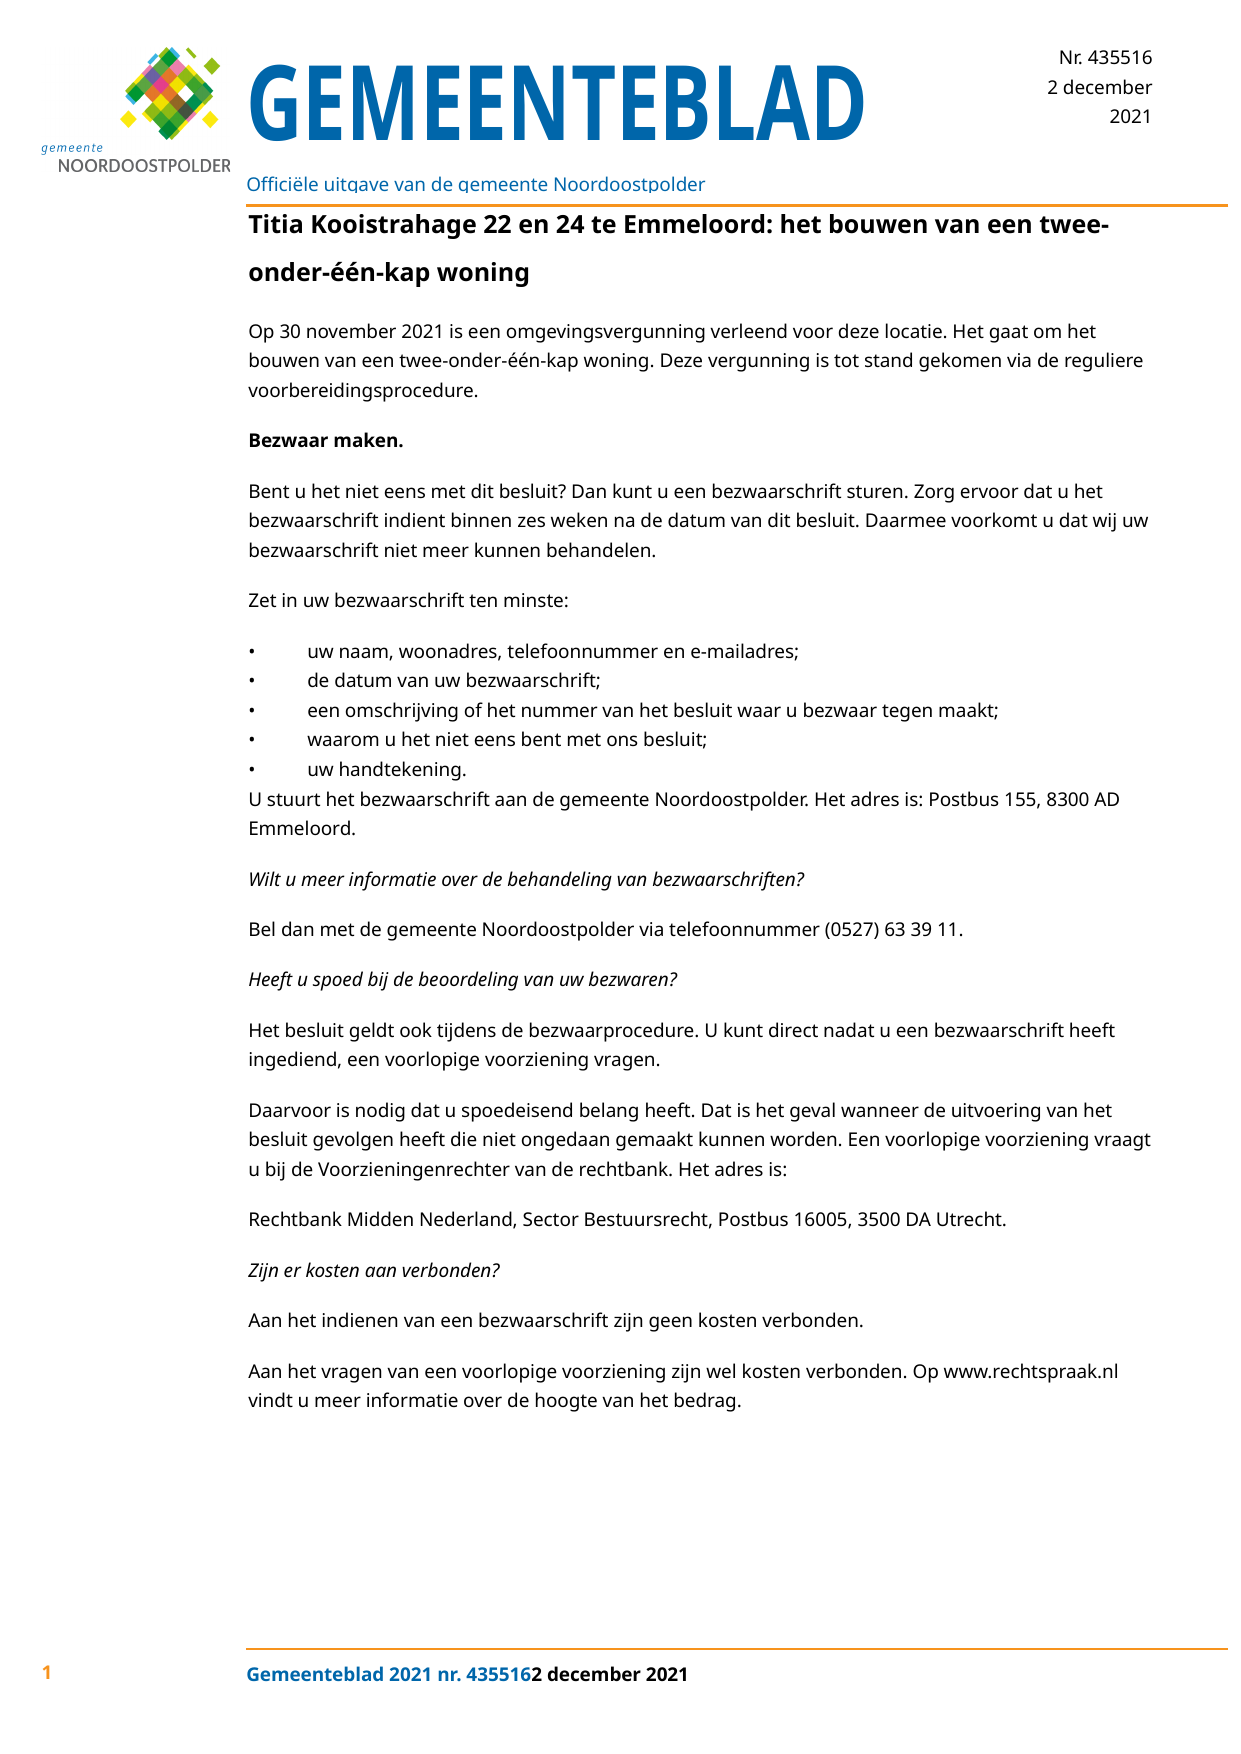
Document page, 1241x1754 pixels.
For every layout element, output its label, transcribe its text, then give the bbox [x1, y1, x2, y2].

text Aan het indienen van een bezwaarschrift zijn geen kosten verbonden. [248, 1307, 1152, 1333]
text Daarvoor is nodig dat u spoedeisend belang heeft. Dat is het geval wanneer de uitvoering van het besluit gevolgen heeft die niet ongedaan gemaakt kunnen worden. Een voorlopige voorziening vraagt u bij de Voorzieningenrechter van de rechtbank. Het adres is: [248, 1097, 1152, 1182]
text Bel dan met de gemeente Noordoostpolder via telefoonnummer (0527) 63 39 11. [248, 916, 1152, 942]
text Op 30 november 2021 is een omgevingsvergunning verleend voor deze locatie. Het gaat om het bouwen van een twee-onder-één-kap woning. Deze vergunning is tot stand gekomen via de reguliere voorbereidingsprocedure. [248, 318, 1152, 403]
list waarom u het niet eens bent met ons besluit; [248, 727, 1152, 752]
text Bent u het niet eens met dit besluit? Dan kunt u een bezwaarschrift sturen. Zorg ervoor dat u het bezwaarschrift indient binnen zes weken na de datum van dit besluit. Daarmee voorkomt u dat wij uw bezwaarschrift niet meer kunnen behandelen. [248, 478, 1152, 563]
text Het besluit geldt ook tijdens de bezwaarprocedure. U kunt direct nadat u een bezwaarschrift heeft ingediend, een voorlopige voorziening vragen. [248, 1017, 1152, 1072]
list de datum van uw bezwaarschrift; [248, 667, 1152, 693]
text Zet in uw bezwaarschrift ten minste: [248, 587, 1152, 613]
text Rechtbank Midden Nederland, Sector Bestuursrecht, Postbus 16005, 3500 DA Utrecht. [248, 1207, 1152, 1232]
text Bezwaar maken. [248, 427, 1152, 453]
text U stuurt het bezwaarschrift aan de gemeente Noordoostpolder. Het adres is: Postbus 155, 8300 AD Emmeloord. [248, 786, 1152, 841]
text Aan het vragen van een voorlopige voorziening zijn wel kosten verbonden. Op www.rechtspraak.nl vindt u meer informatie over de hoogte van het bedrag. [248, 1358, 1152, 1413]
text Zijn er kosten aan verbonden? [248, 1257, 1152, 1283]
picture [41, 47, 231, 172]
text Titia Kooistrahage 22 en 24 te Emmeloord: het bouwen van een twee-onder-één-kap woning [248, 207, 1152, 288]
text Heeft u spoed bij de beoordeling van uw bezwaren? [248, 967, 1152, 992]
list uw naam, woonadres, telefoonnummer en e-mailadres; [248, 638, 1152, 664]
list een omschrijving of het nummer van het besluit waar u bezwaar tegen maakt; [248, 697, 1152, 723]
text Wilt u meer informatie over de behandeling van bezwaarschriften? [248, 866, 1152, 892]
list uw handtekening. [248, 756, 1152, 782]
